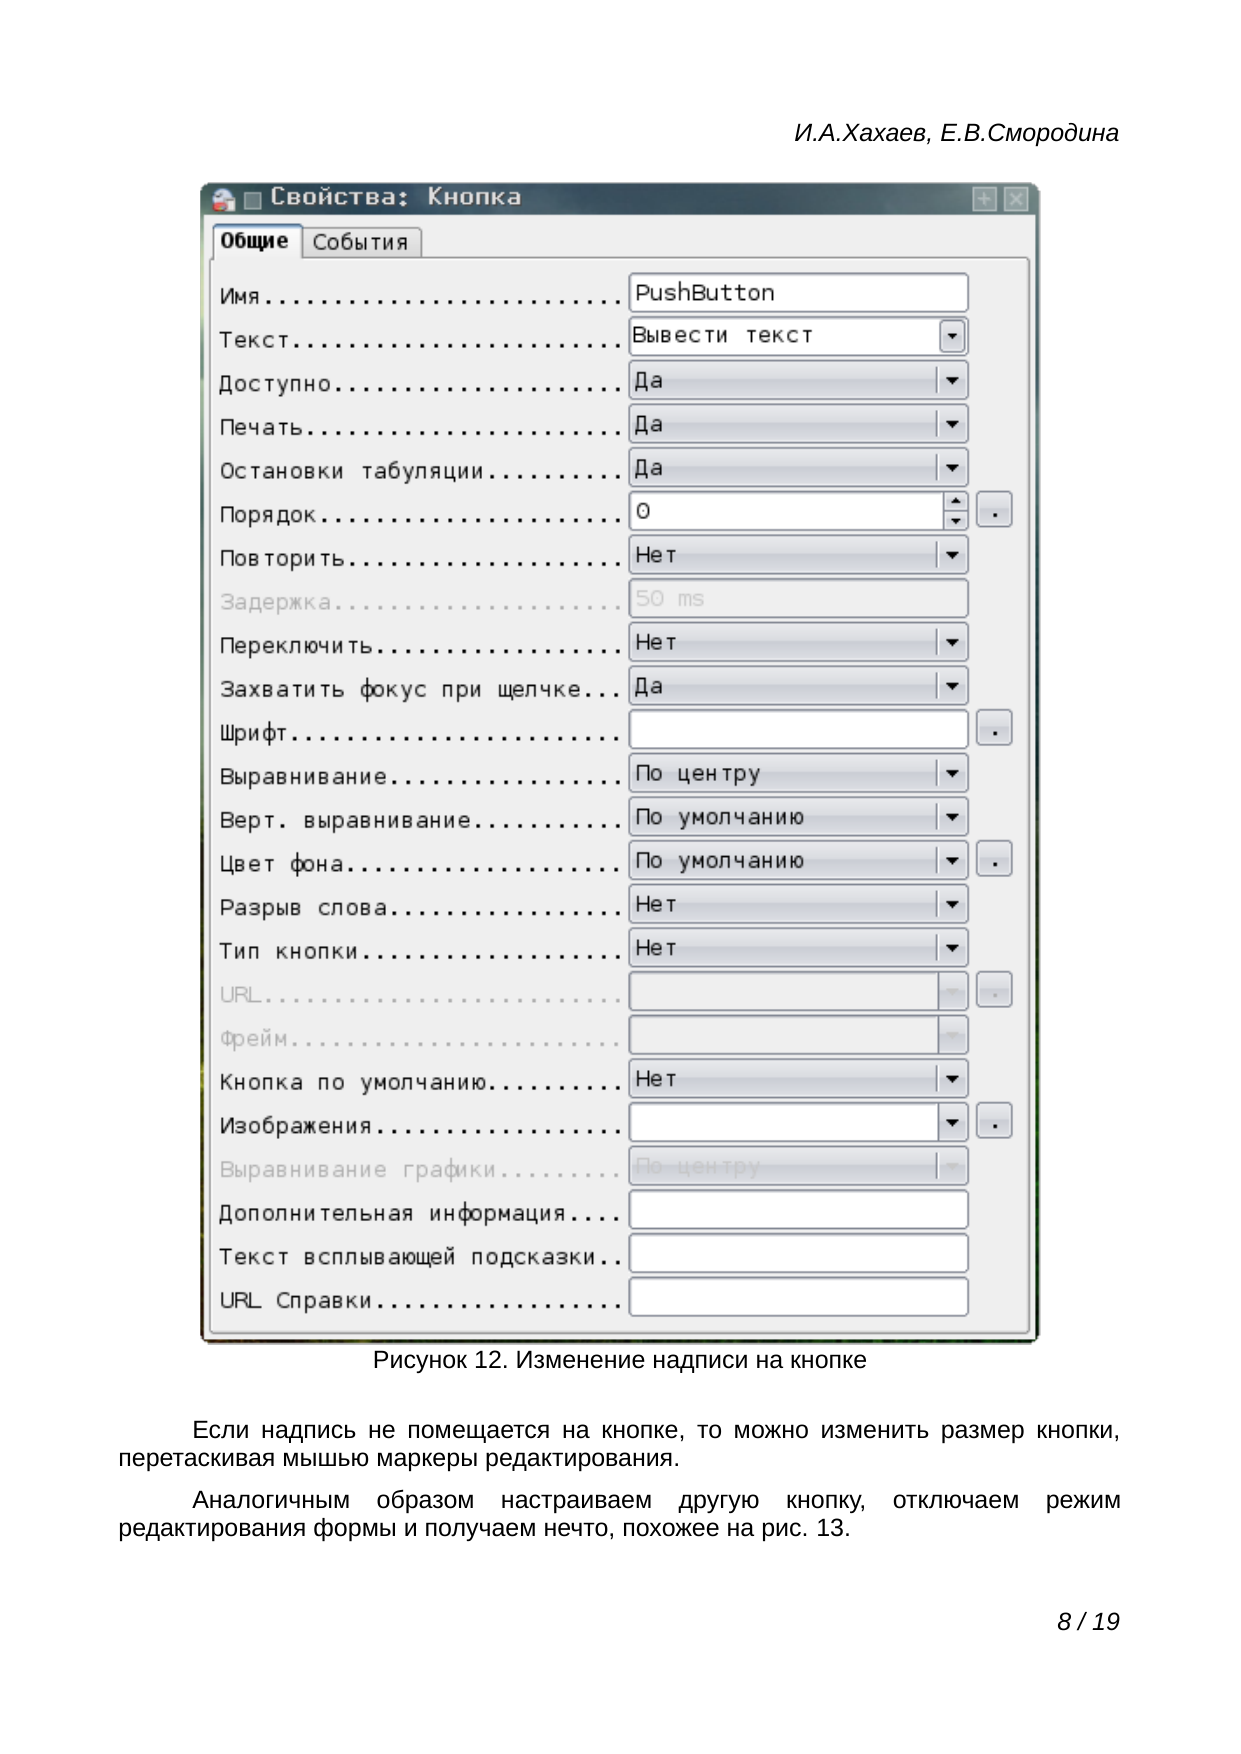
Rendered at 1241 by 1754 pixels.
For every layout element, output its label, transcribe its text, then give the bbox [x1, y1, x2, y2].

text Аналогичным образом настраиваем другую кнопку, отключаем режим редактирования формы и получаем нечто, похожее на рис. 13. [118, 1484, 1122, 1542]
text Рисунок 12. Изменение надписи на кнопке [200, 1345, 1040, 1373]
picture [200, 182, 1041, 1345]
text Если надпись не помещается на кнопке, то можно изменить размер кнопки, перетаскивая мышью маркеры редактирования. [118, 1414, 1122, 1472]
